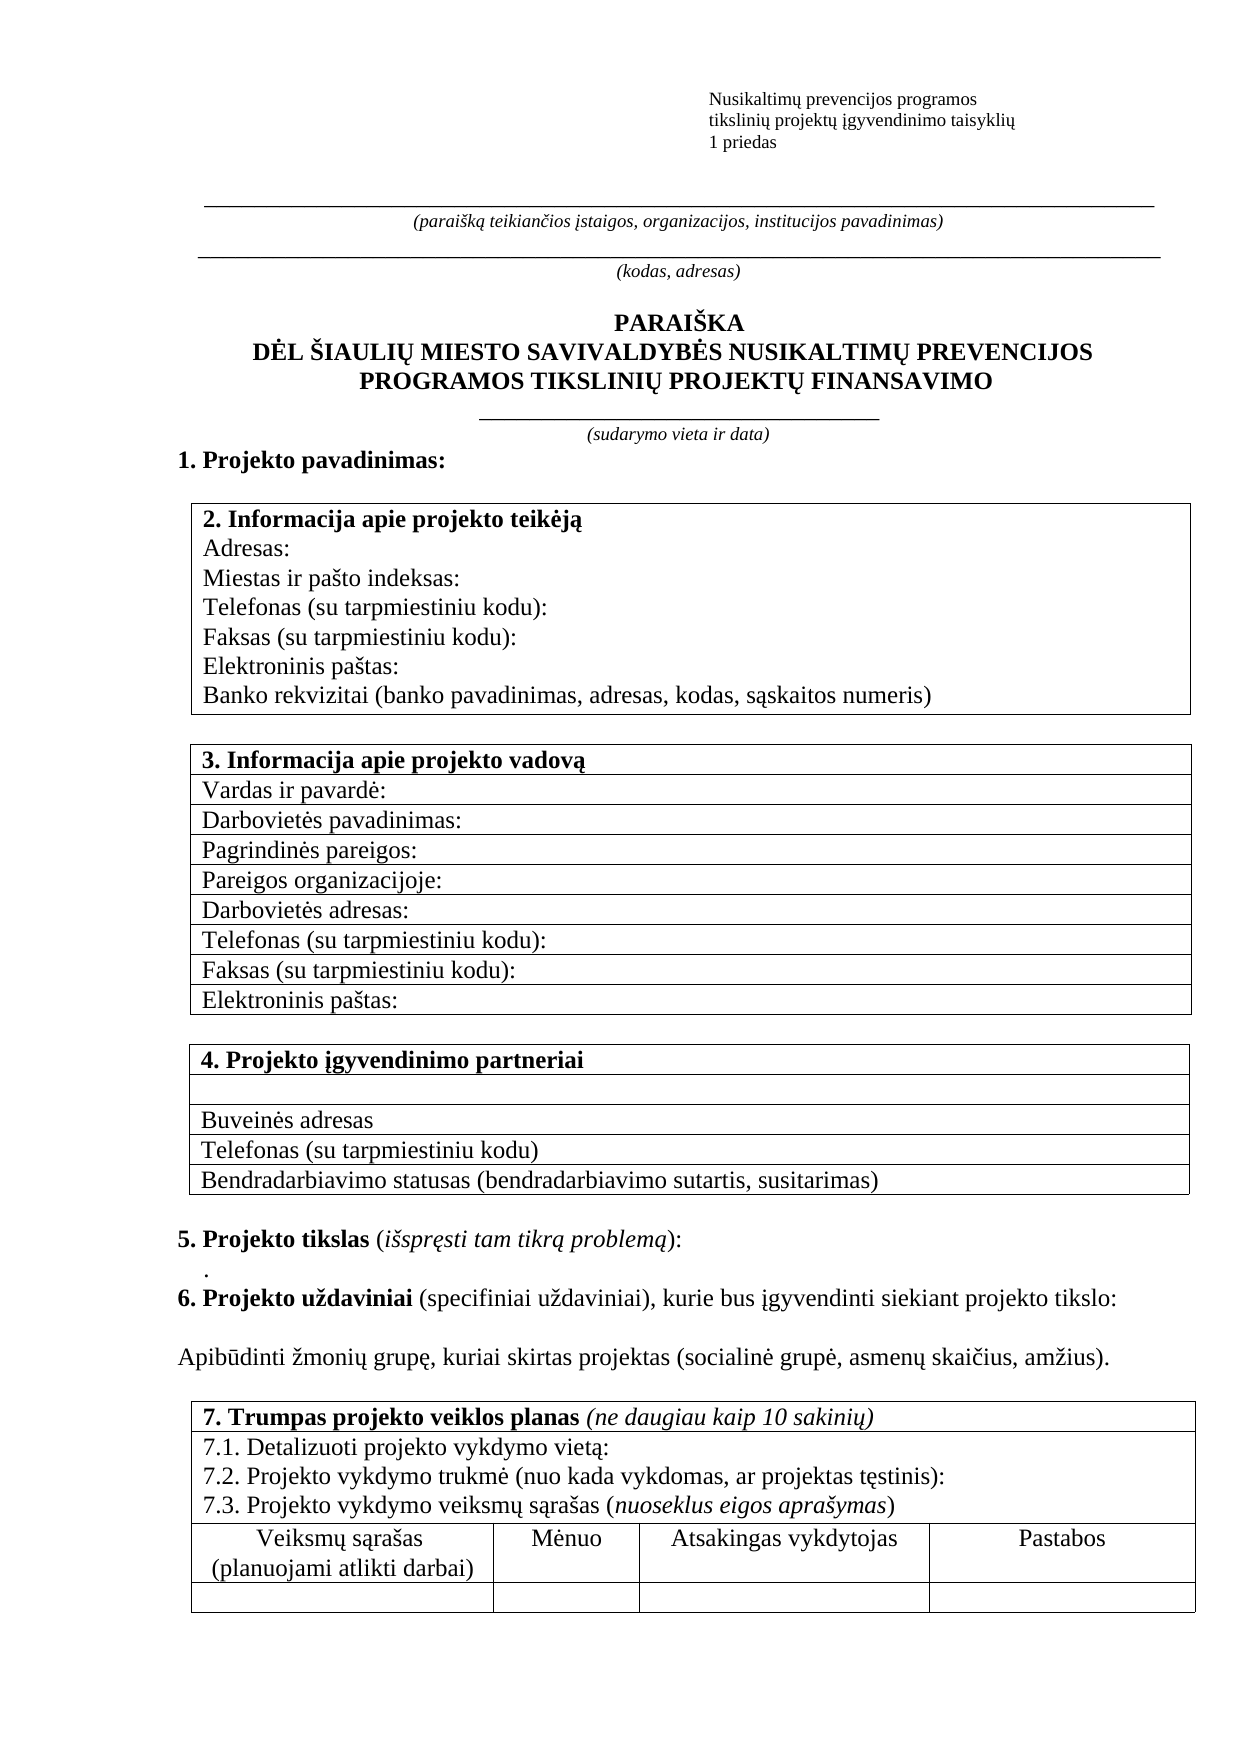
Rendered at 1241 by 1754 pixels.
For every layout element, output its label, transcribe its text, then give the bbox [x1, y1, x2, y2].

table_cell Buveinės adresas [190, 1105, 1189, 1134]
table_cell Elektroninis paštas: [191, 985, 1191, 1014]
text PARAIŠKA [177, 308, 1181, 337]
table_cell Darbovietės pavadinimas: [191, 805, 1191, 834]
table_cell Bendradarbiavimo statusas (bendradarbiavimo sutartis, susitarimas) [190, 1165, 1189, 1194]
table_cell [640, 1583, 929, 1612]
table_cell Pagrindinės pareigos: [191, 835, 1191, 864]
table_cell 7.1. Detalizuoti projekto vykdymo vietą: 7.2. Projekto vykdymo trukmė (nuo kada vykdomas, ar projektas tęstinis): 7.3. Projekto vykdymo veiksmų sąrašas (nuoseklus eigos aprašymas) [192, 1432, 1195, 1522]
table_cell Telefonas (su tarpmiestiniu kodu): [191, 925, 1191, 954]
table_header 7. Trumpas projekto veiklos planas (ne daugiau kaip 10 sakinių) [192, 1402, 1195, 1431]
text Nusikaltimų prevencijos programos [177, 88, 1181, 109]
table_cell Pareigos organizacijoje: [191, 865, 1191, 894]
text . [177, 1253, 1181, 1283]
text ____________________________________________________________________________ [177, 181, 1181, 210]
text DĖL ŠIAULIŲ MIESTO SAVIVALDYBĖS NUSIKALTIMŲ PREVENCIJOS [177, 337, 1181, 366]
table_cell Mėnuo [494, 1524, 639, 1582]
table_cell Telefonas (su tarpmiestiniu kodu) [190, 1135, 1189, 1164]
text 5. Projekto tikslas (išspręsti tam tikrą problemą): [177, 1224, 1181, 1253]
text 1. Projekto pavadinimas: [177, 445, 1181, 473]
table_cell Vardas ir pavardė: [191, 775, 1191, 804]
text _____________________________________________________________________________ [177, 232, 1181, 260]
table_header 2. Informacija apie projekto teikėją Adresas: Miestas ir pašto indeksas: Telefonas (su tarpmiestiniu kodu): Faksas (su tarpmiestiniu kodu): Elektroninis paštas: Banko rekvizitai (banko pavadinimas, adresas, kodas, sąskaitos numeris) [192, 504, 1190, 714]
text (paraišką teikiančios įstaigos, organizacijos, institucijos pavadinimas) [177, 210, 1181, 232]
text (sudarymo vieta ir data) [177, 423, 1181, 445]
text (kodas, adresas) [177, 260, 1181, 282]
table_cell Veiksmų sąrašas (planuojami atlikti darbai) [192, 1524, 493, 1582]
text ________________________________ [177, 394, 1181, 423]
table_cell Atsakingas vykdytojas [640, 1524, 929, 1582]
table_cell Darbovietės adresas: [191, 895, 1191, 924]
table_cell Faksas (su tarpmiestiniu kodu): [191, 955, 1191, 984]
text PROGRAMOS TIKSLINIŲ PROJEKTŲ FINANSAVIMO [177, 366, 1181, 394]
text 1 priedas [177, 131, 1181, 152]
text tikslinių projektų įgyvendinimo taisyklių [177, 109, 1181, 131]
table_cell [494, 1583, 639, 1612]
text Apibūdinti žmonių grupę, kuriai skirtas projektas (socialinė grupė, asmenų skaičius, amžius). [177, 1342, 1181, 1371]
table_cell [930, 1583, 1195, 1612]
table_header 3. Informacija apie projekto vadovą [191, 745, 1191, 774]
table_cell [192, 1583, 493, 1612]
table_cell [190, 1075, 1189, 1104]
table_cell Pastabos [930, 1524, 1195, 1582]
table_header 4. Projekto įgyvendinimo partneriai [190, 1045, 1189, 1074]
text 6. Projekto uždaviniai (specifiniai uždaviniai), kurie bus įgyvendinti siekiant projekto tikslo: [177, 1283, 1181, 1312]
